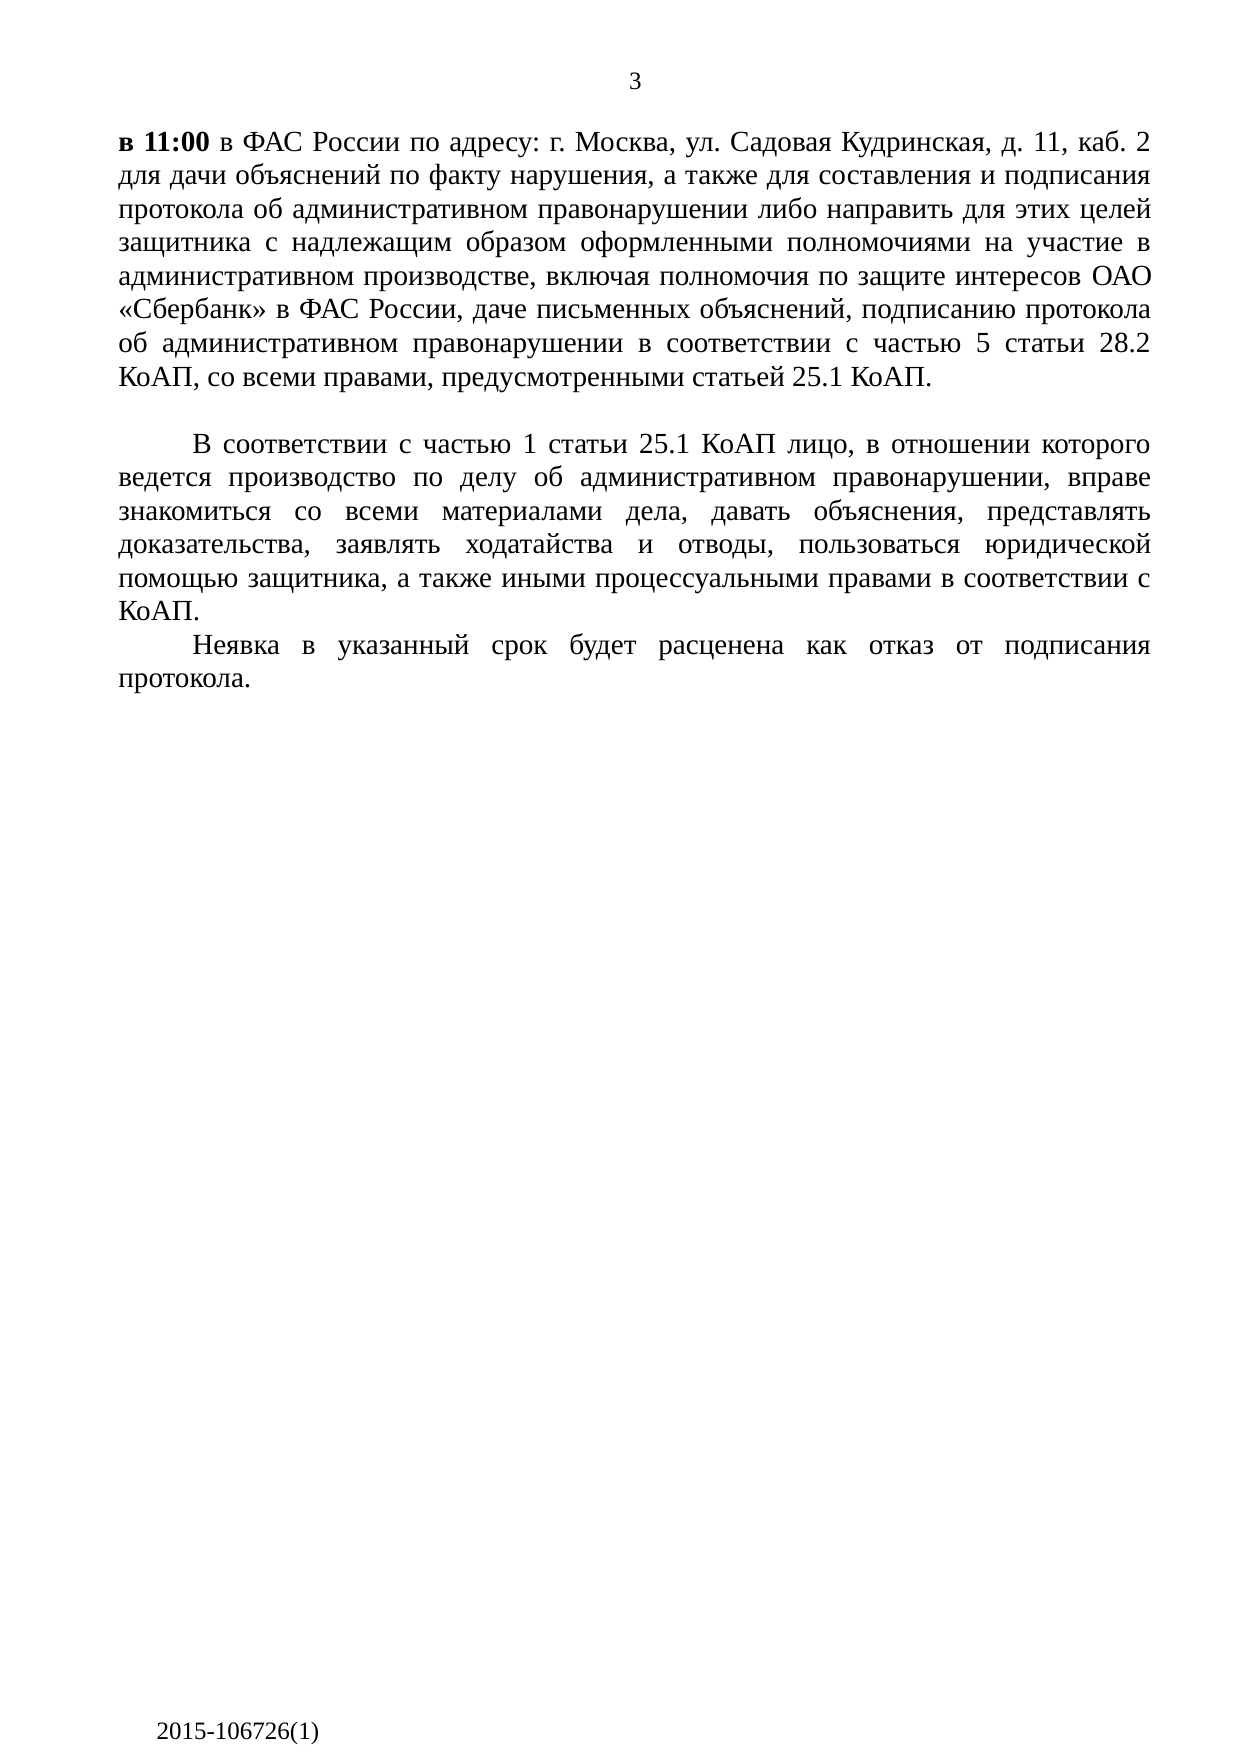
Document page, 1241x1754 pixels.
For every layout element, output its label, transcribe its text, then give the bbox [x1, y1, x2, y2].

text В соответствии с частью 1 статьи 25.1 КоАП лицо, в отношении которого ведется производство по делу об административном правонарушении, вправе знакомиться со всеми материалами дела, давать объяснения, представлять доказательства, заявлять ходатайства и отводы, пользоваться юридической помощью защитника, а также иными процессуальными правами в соответствии с КоАП. [118, 426, 1152, 627]
text Неявка в указанный срок будет расценена как отказ от подписания протокола. [118, 627, 1152, 694]
list в 11:00 в ФАС России по адресу: г. Москва, ул. Садовая Кудринская, д. 11, каб. 2 для дачи объяснений по факту нарушения, а также для составления и подписания протокола об административном правонарушении либо направить для этих целей защитника с надлежащим образом оформленными полномочиями на участие в административном производстве, включая полномочия по защите интересов ОАО «Сбербанк» в ФАС России, даче письменных объяснений, подписанию протокола об административном правонарушении в соответствии с частью 5 статьи 28.2 КоАП, со всеми правами, предусмотренными статьей 25.1 КоАП. [118, 124, 1152, 392]
